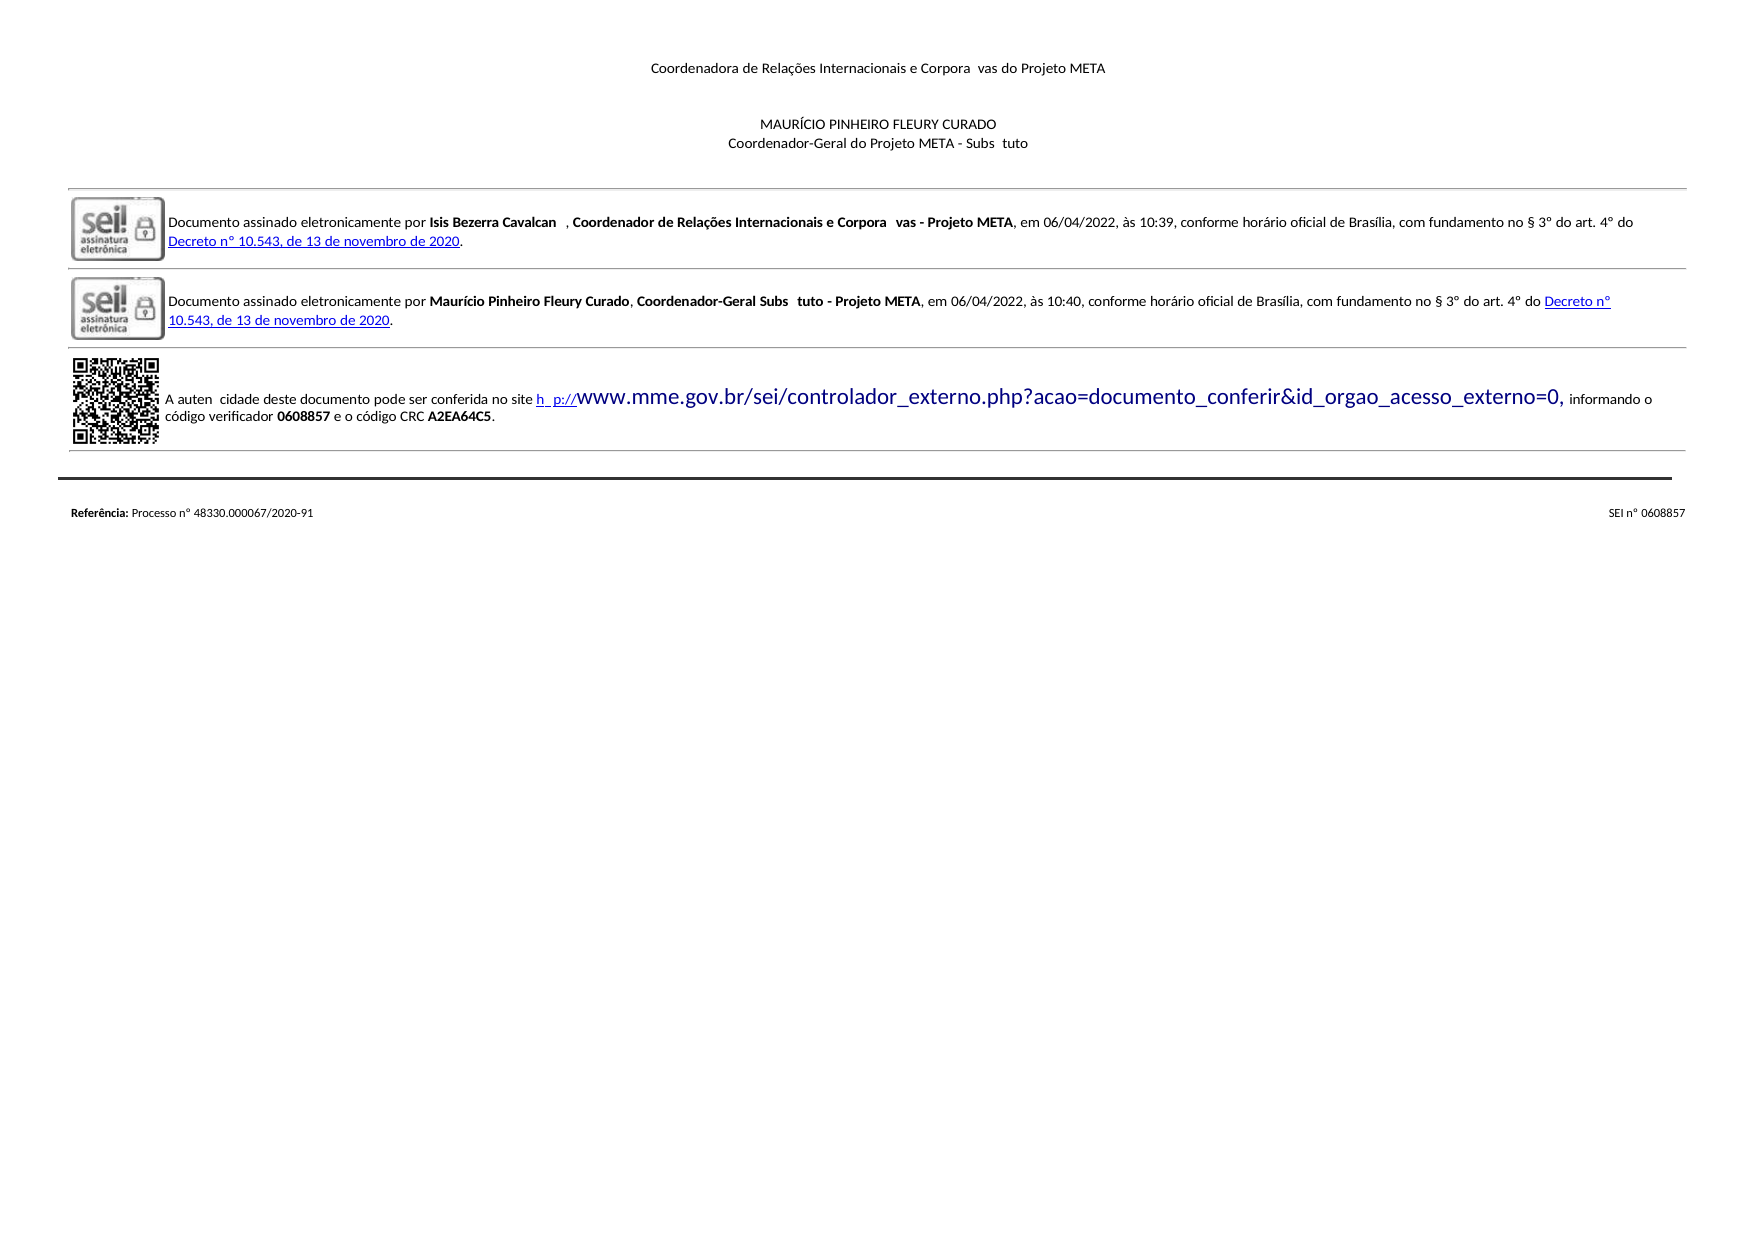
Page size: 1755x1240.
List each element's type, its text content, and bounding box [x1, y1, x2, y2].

text MAURÍCIO PINHEIRO FLEURY CURADO [651, 115, 1106, 133]
text Referência: Processo nº 48330.000067/2020-91 SEI nº 0608857 [71, 506, 1700, 521]
text Coordenador-Geral do Projeto META - Subs tuto [651, 134, 1106, 152]
text Coordenadora de Relações Internacionais e Corpora vas do Projeto META [651, 59, 1106, 77]
